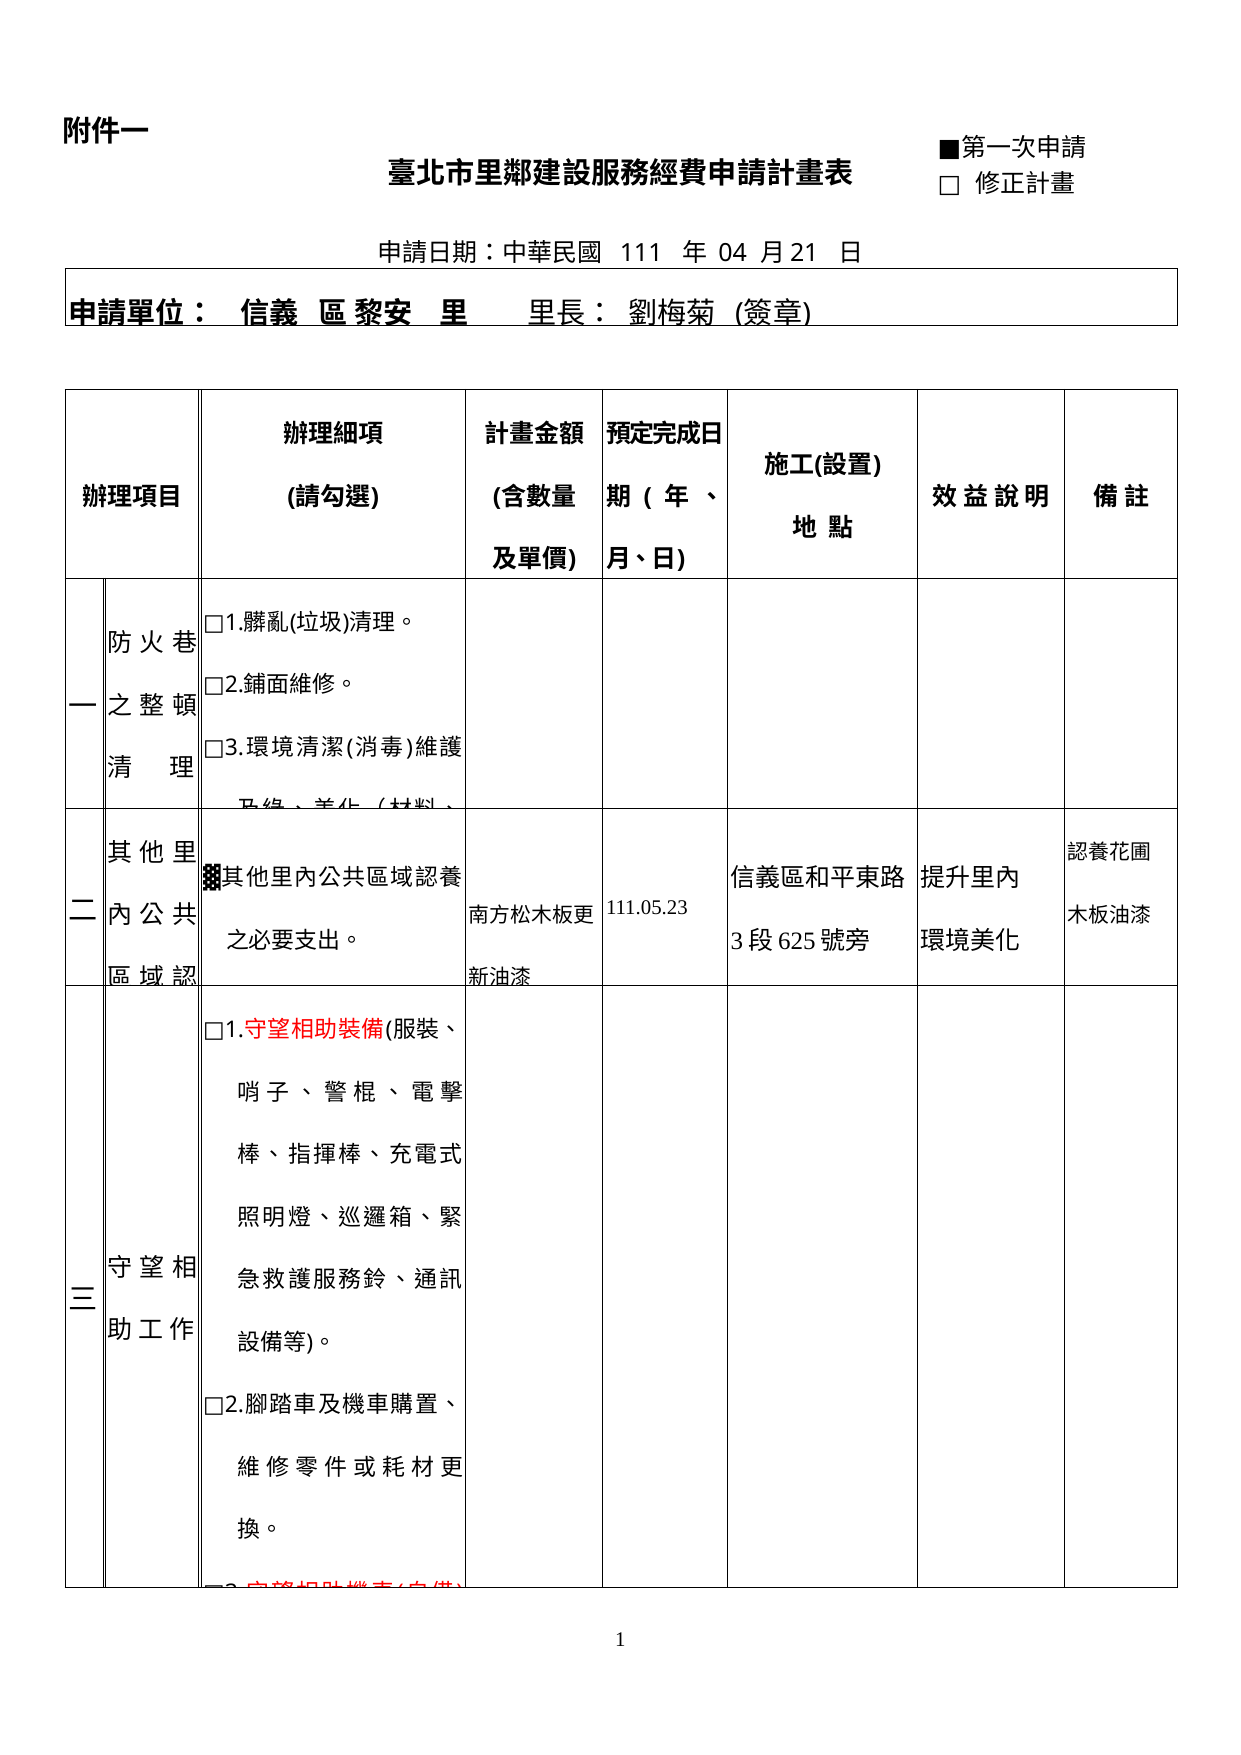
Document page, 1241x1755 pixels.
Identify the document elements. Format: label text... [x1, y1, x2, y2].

table_header 申請單位： 信義 區 黎安 里 里長： 劉梅菊 (簽章) [66, 269, 1177, 325]
table_cell 信義區和平東路 3段625號旁 [728, 809, 917, 985]
table_cell [466, 986, 602, 1587]
table_header 辦理細項 (請勾選) [202, 390, 465, 577]
table_cell 三 [66, 986, 103, 1587]
table_cell 守望相助工作 [106, 986, 198, 1587]
table_header 預定完成日期(年、月、日) [603, 390, 727, 577]
table_header 計畫金額 (含數量 及單價) [466, 390, 602, 577]
table_cell [728, 579, 917, 808]
text 臺北市里鄰建設服務經費申請計畫表 [187, 150, 937, 192]
text ■第一次申請 [937, 127, 1120, 164]
table_cell □1.髒亂(垃圾)清理。 □2.鋪面維修。 □3.環境清潔(消毒)維護及綠、美化（材料、花材、肥料、工資）。 □4.其他有關整頓工作用途。 [202, 579, 465, 808]
table_cell [918, 579, 1064, 808]
table_cell [728, 986, 917, 1587]
table_cell 防火巷之整頓清理 [106, 579, 198, 808]
table_cell 一 [66, 579, 103, 808]
list 修正計畫 [937, 164, 1120, 200]
table_cell ▓其他里內公共區域認養之必要支出。 [202, 809, 465, 985]
table_cell 南方松木板更 新油漆 總價:53,550 (含稅) (經常門) [466, 809, 602, 985]
table_cell [1065, 579, 1177, 808]
text [937, 200, 1120, 242]
table_cell [918, 986, 1064, 1587]
table_cell [603, 986, 727, 1587]
table_header 施工(設置) 地 點 [728, 390, 917, 577]
table_cell [603, 579, 727, 808]
table_cell [466, 579, 602, 808]
table_header 效 益 說 明 [918, 390, 1064, 577]
table_cell 111.05.23 [603, 809, 727, 985]
table_cell [1065, 986, 1177, 1587]
table_cell 認養花圃 木板油漆 [1065, 809, 1177, 985]
text 附件一 [62, 108, 635, 150]
table_cell □1.守望相助裝備(服裝、哨子、警棍、電擊棒、指揮棒、充電式照明燈、巡邏箱、緊急救護服務鈴、通訊設備等)。 □2.腳踏車及機車購置、維修零件或耗材更換。 □3.守望相助機車(自備)油料補貼。 □4.感應器裝設、維修零件或耗材更換等。 □5.守望相助工作相關參訪及研習活動。 □6.守望相助點心費。 □7.其他有關裝備、設施〈滅火器、消耗品等〉之購置、維修。 [202, 986, 465, 1587]
text 申請日期：中華民國 111 年 04 月21 日 [187, 232, 1053, 268]
table_header 備 註 [1065, 390, 1177, 577]
table_cell 二 [66, 809, 103, 985]
table_cell 其他里內公共區域認養之必要支出 [106, 809, 198, 985]
table_header 辦理項目 [66, 390, 198, 577]
table_cell 提升里內 環境美化 [918, 809, 1064, 985]
